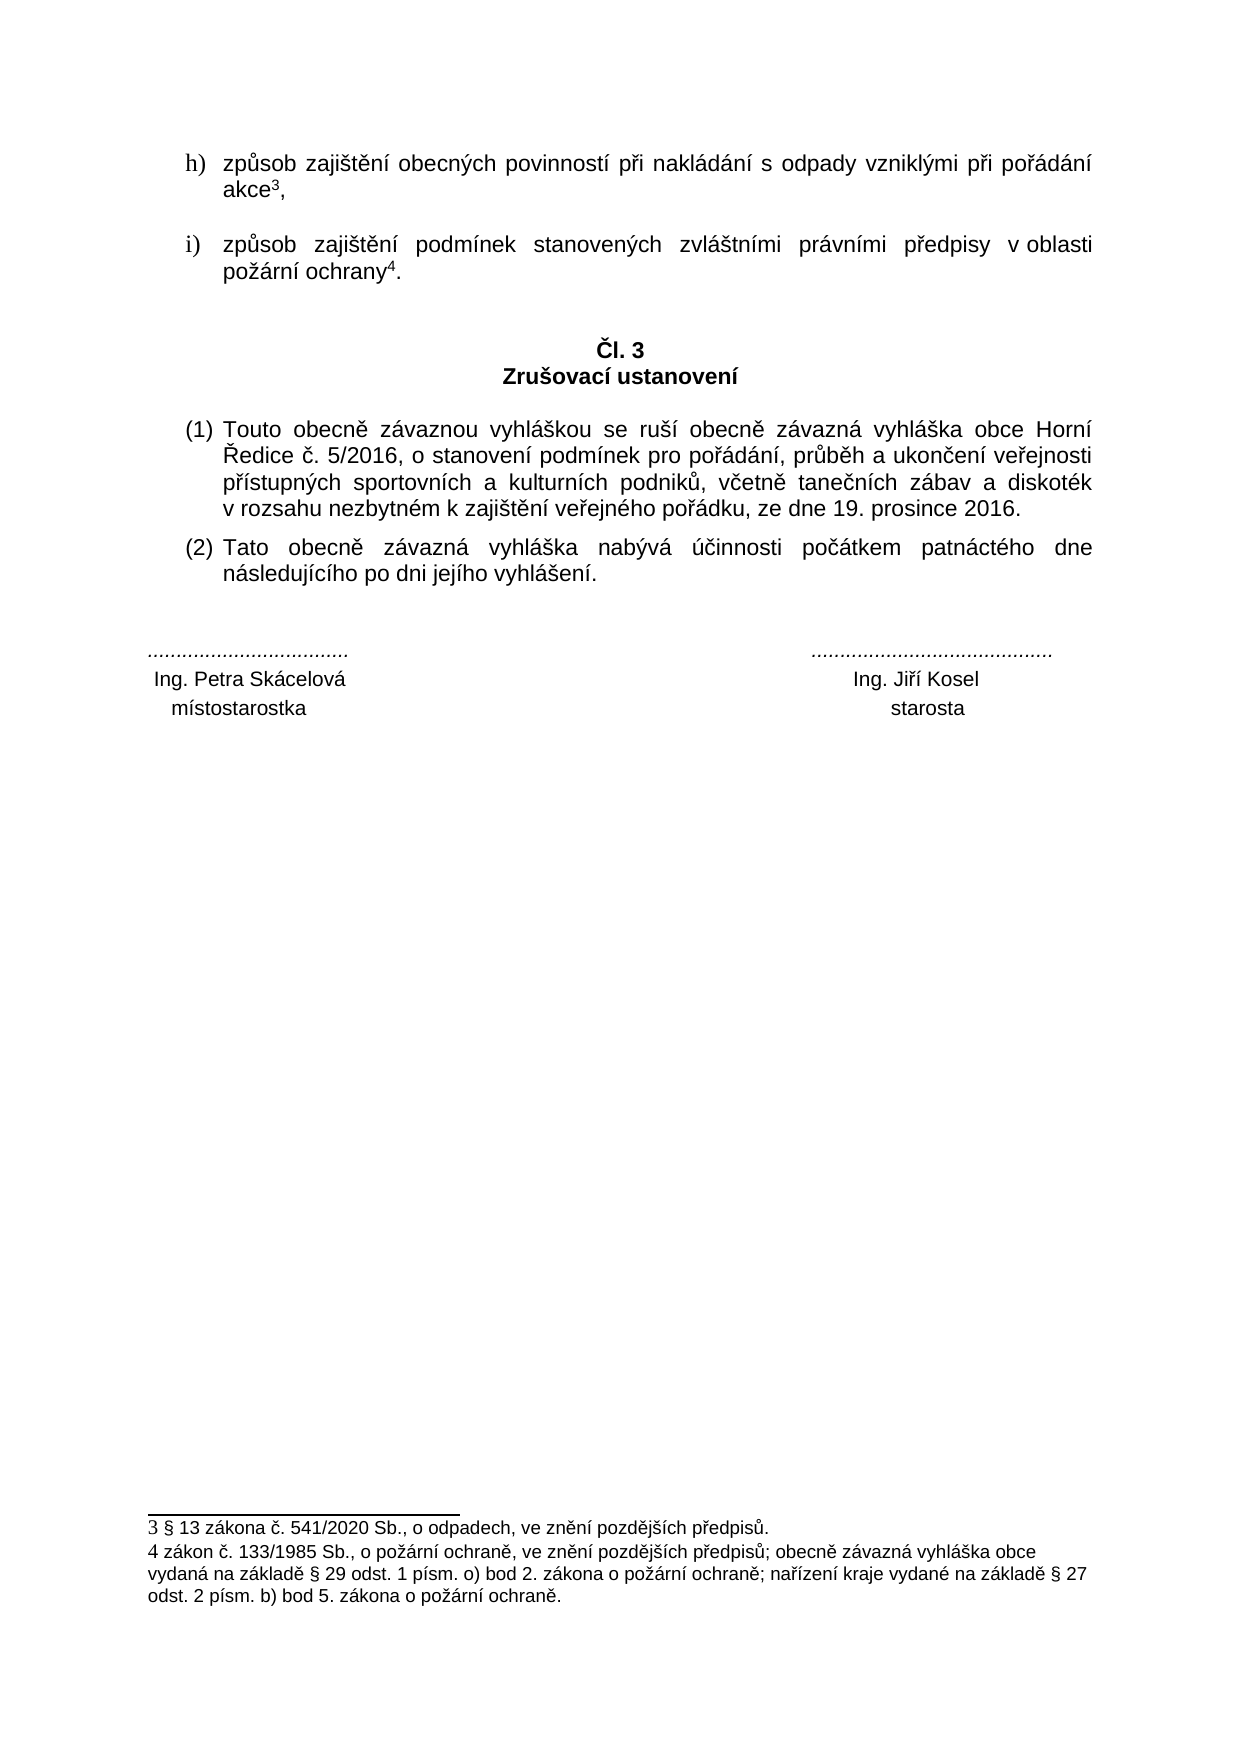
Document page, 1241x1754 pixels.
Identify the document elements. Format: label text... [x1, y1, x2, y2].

list Tato obecně závazná vyhláška nabývá účinnosti počátkem patnáctého dne následujícího po dni jejího vyhlášení. [185, 534, 1093, 587]
text Čl. 3 [148, 337, 1093, 363]
text Ing. Petra Skácelová Ing. Jiří Kosel [148, 667, 1093, 691]
list způsob zajištění obecných povinností při nakládání s odpady vzniklými při pořádání akce, [185, 148, 1093, 203]
list zákon č. 133/1985 Sb., o požární ochraně, ve znění pozdějších předpisů; obecně závazná vyhláška obce vydaná na základě § 29 odst. 1 písm. o) bod 2. zákona o požární ochraně; nařízení kraje vydané na základě § 27 odst. 2 písm. b) bod 5. zákona o požární ochraně. [148, 1539, 1093, 1606]
list způsob zajištění podmínek stanovených zvláštními právními předpisy v oblasti požární ochrany. [185, 229, 1093, 284]
text Zrušovací ustanovení [148, 363, 1093, 389]
list Touto obecně závaznou vyhláškou se ruší obecně závazná vyhláška obce Horní Ředice č. 5/2016, o stanovení podmínek pro pořádání, průběh a ukončení veřejnosti přístupných sportovních a kulturních podniků, včetně tanečních zábav a diskoték v rozsahu nezbytném k zajištění veřejného pořádku, ze dne 19. prosince 2016. [185, 416, 1093, 521]
list § 13 zákona č. 541/2020 Sb., o odpadech, ve znění pozdějších předpisů. [148, 1515, 1093, 1539]
text místostarostka starosta [148, 695, 1093, 719]
text ................................... .......................................... [148, 638, 1093, 662]
